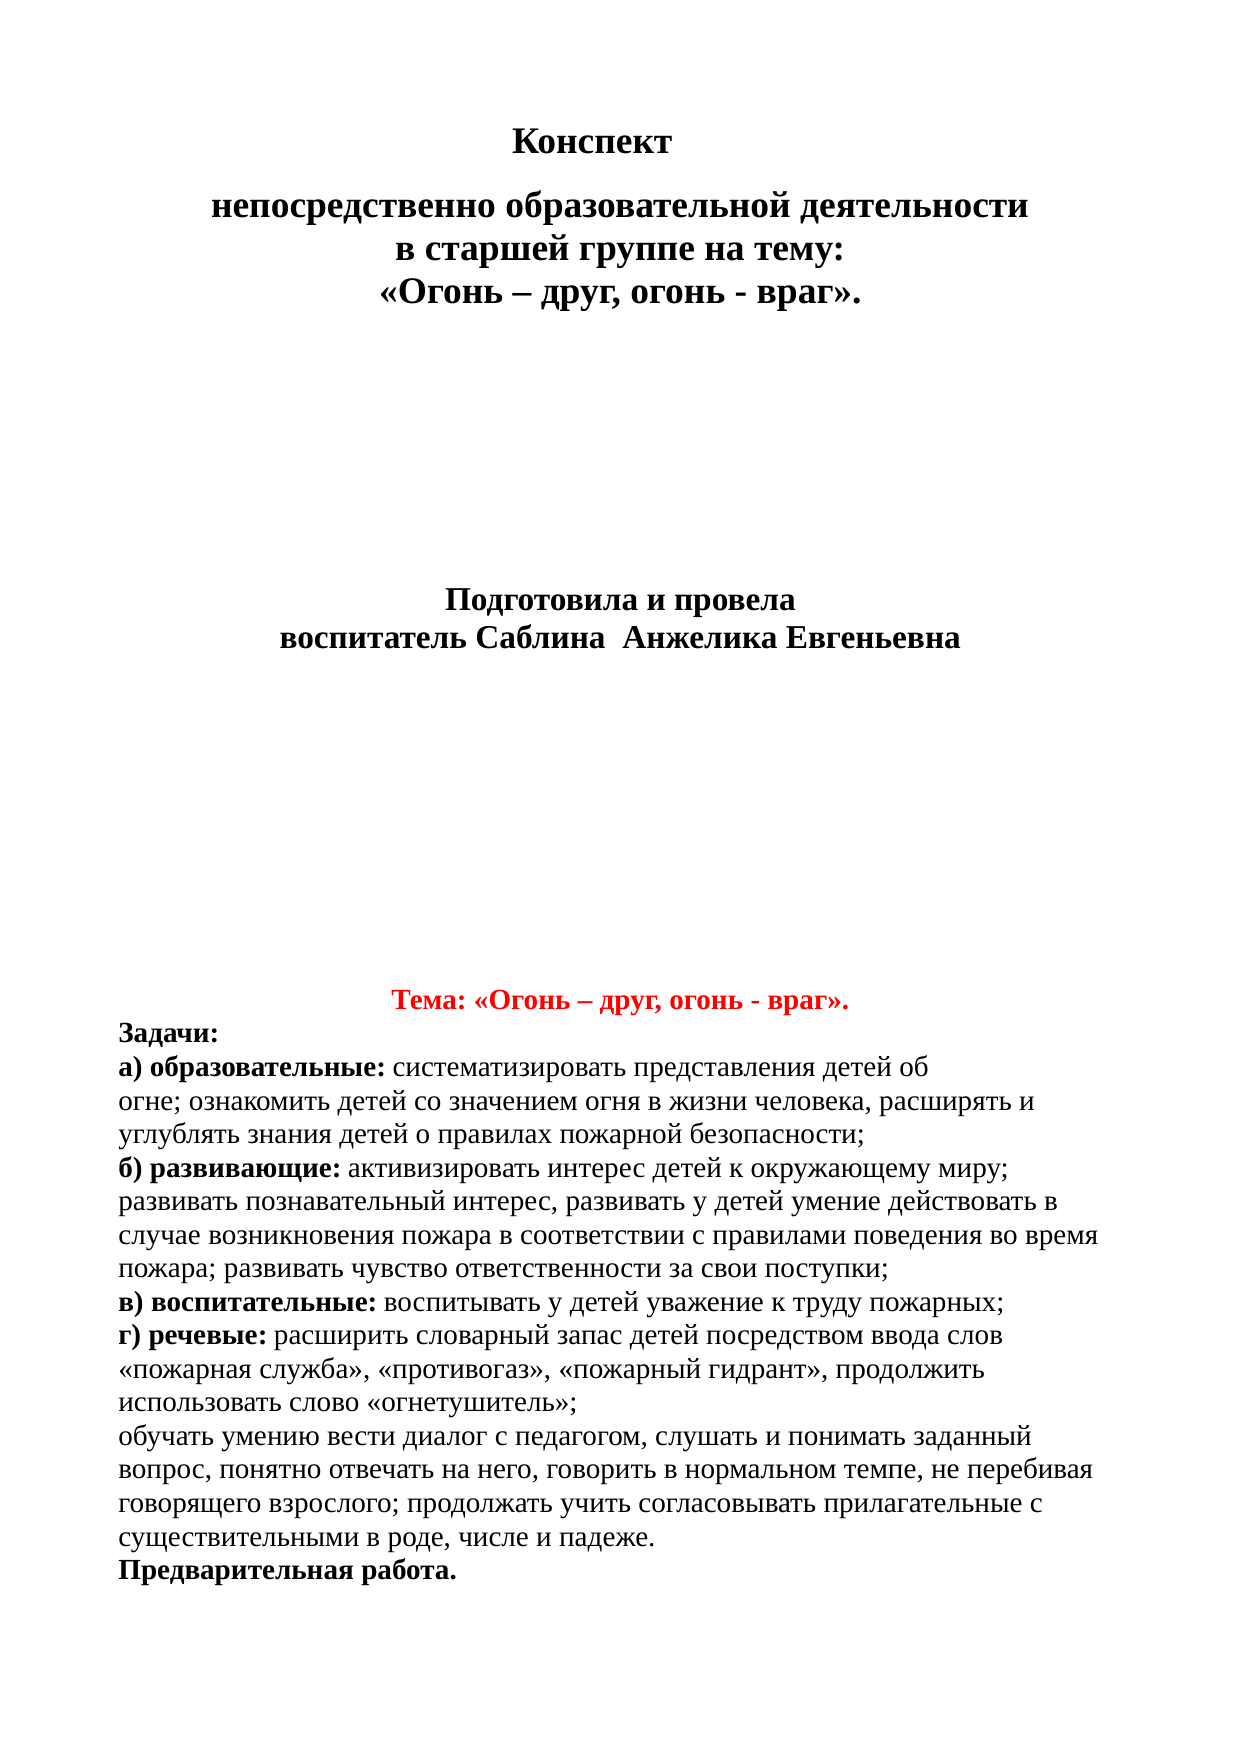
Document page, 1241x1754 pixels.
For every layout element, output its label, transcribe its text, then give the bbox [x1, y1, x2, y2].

text в старшей группе на тему: [118, 225, 1122, 268]
text а) образовательные: систематизировать представления детей об огне; ознакомить детей со значением огня в жизни человека, расширять и углублять знания детей о правилах пожарной безопасности; [118, 1049, 1122, 1150]
text «Огонь – друг, огонь - враг». [118, 268, 1122, 312]
text Конспект [118, 118, 1122, 161]
text Предварительная работа. [118, 1552, 1122, 1586]
text Задачи: [118, 1016, 1122, 1049]
text воспитатель Саблина Анжелика Евгеньевна [118, 617, 1122, 656]
text б) развивающие: активизировать интерес детей к окружающему миру; развивать познавательный интерес, развивать у детей умение действовать в случае возникновения пожара в соответствии с правилами поведения во время пожара; развивать чувство ответственности за свои поступки; [118, 1150, 1122, 1284]
text Тема: «Огонь – друг, огонь - враг». [118, 982, 1122, 1016]
text обучать умению вести диалог с педагогом, слушать и понимать заданный вопрос, понятно отвечать на него, говорить в нормальном темпе, не перебивая говорящего взрослого; продолжать учить согласовывать прилагательные с существительными в роде, числе и падеже. [118, 1418, 1122, 1552]
text непосредственно образовательной деятельности [118, 182, 1122, 225]
text г) речевые: расширить словарный запас детей посредством ввода слов «пожарная служба», «противогаз», «пожарный гидрант», продолжить использовать слово «огнетушитель»; [118, 1317, 1122, 1418]
text в) воспитательные: воспитывать у детей уважение к труду пожарных; [118, 1284, 1122, 1317]
text Подготовила и провела [118, 579, 1122, 617]
